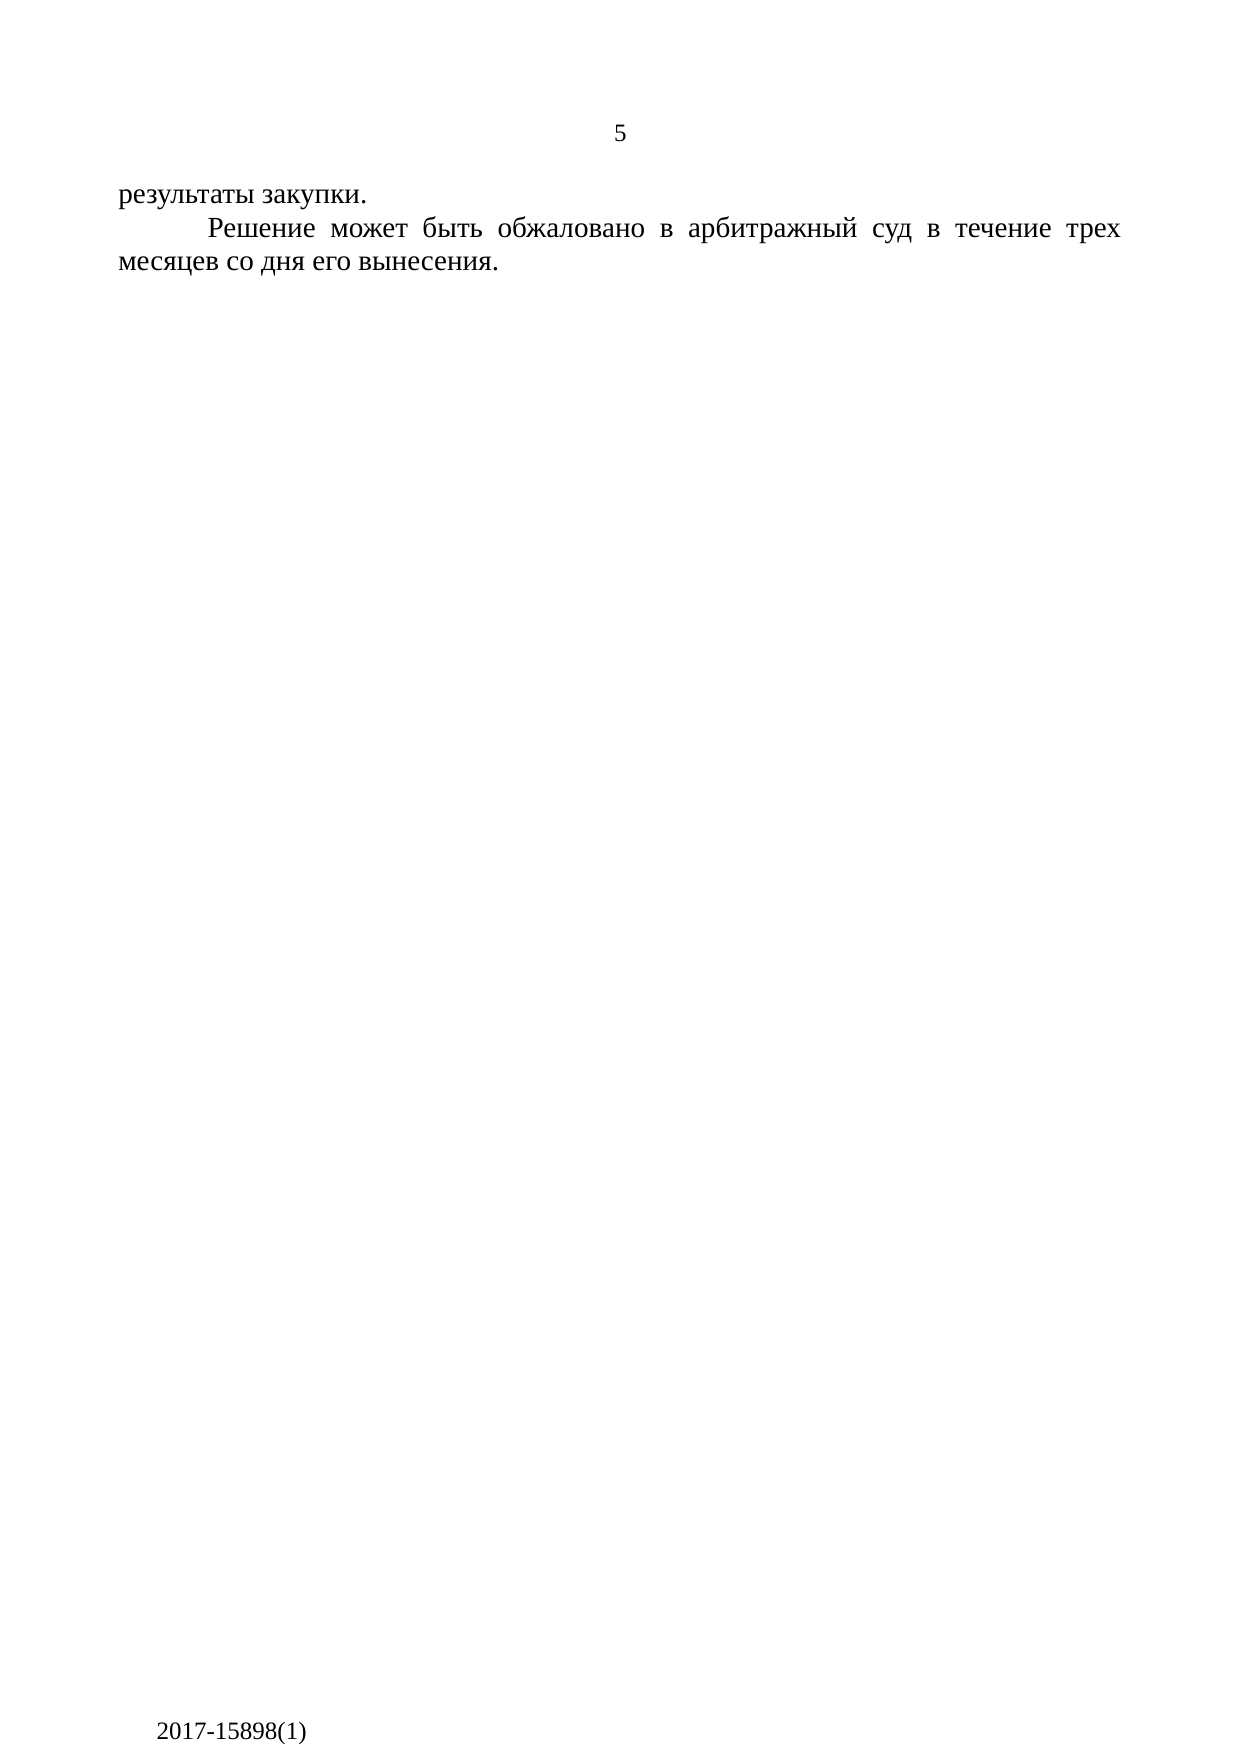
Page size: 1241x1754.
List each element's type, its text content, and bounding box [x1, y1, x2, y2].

text Решение может быть обжаловано в арбитражный суд в течение трех месяцев со дня его вынесения. [118, 210, 1122, 277]
list результаты закупки. [118, 176, 1122, 210]
